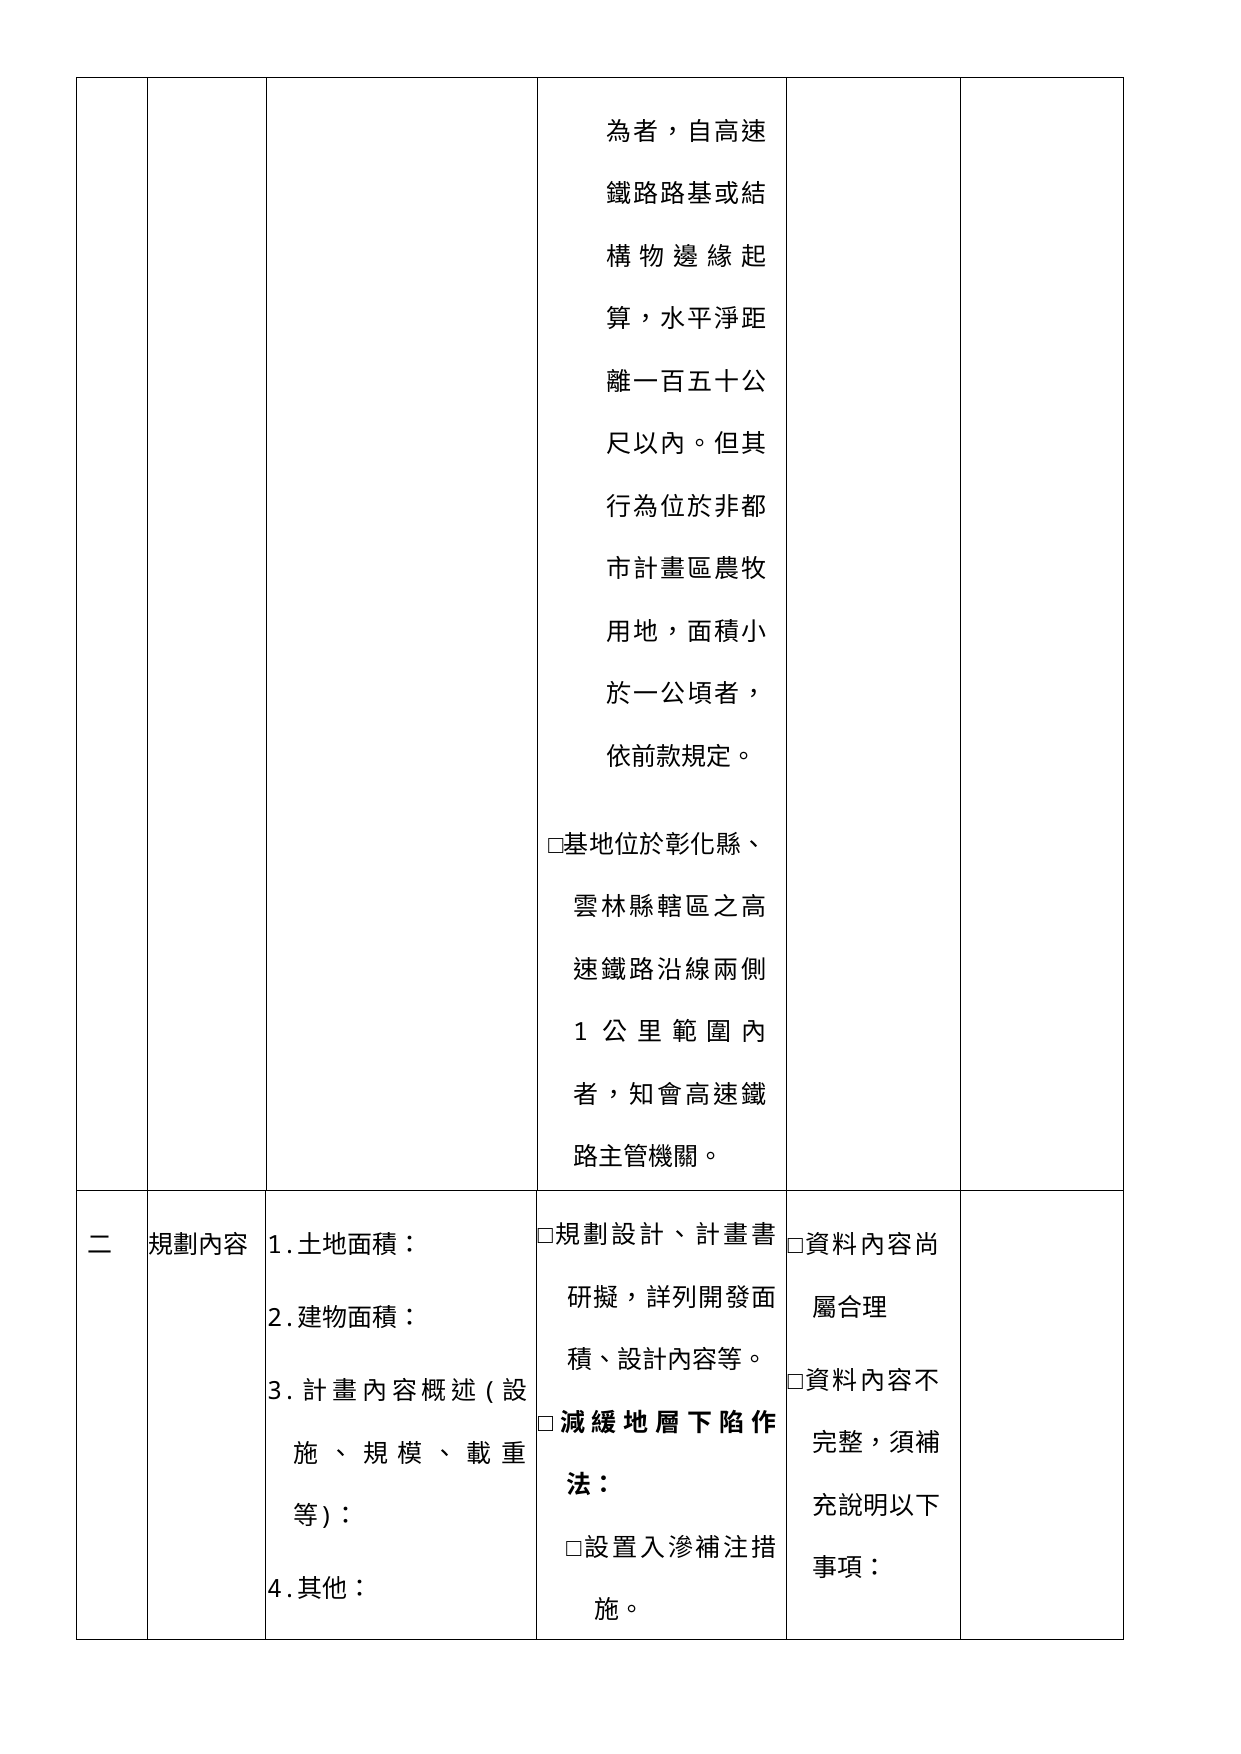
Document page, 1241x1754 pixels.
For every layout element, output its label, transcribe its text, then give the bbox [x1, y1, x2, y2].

table_cell [77, 78, 147, 1190]
table_cell □規劃設計、計畫書研擬，詳列開發面積、設計內容等。 □減緩地層下陷作法： □設置入滲補注措施。 [537, 1191, 786, 1638]
table_cell [148, 78, 266, 1190]
table_cell □資料內容尚屬合理 □資料內容不完整，須補充說明以下事項： [787, 1191, 960, 1638]
table_cell [267, 78, 537, 1190]
table_cell [787, 78, 960, 1190]
table_cell 1.土地面積： 2.建物面積： 3.計畫內容概述(設施、規模、載重等)： 4.其他： [266, 1191, 536, 1638]
table_cell 為者，自高速鐵路路基或結構物邊緣起算，水平淨距離一百五十公尺以內。但其行為位於非都市計畫區農牧用地，面積小於一公頃者，依前款規定。 □基地位於彰化縣、雲林縣轄區之高速鐵路沿線兩側1公里範圍內者，知會高速鐵路主管機關。 [538, 78, 786, 1190]
table_cell 規劃內容 [148, 1191, 265, 1638]
table_cell 二 [77, 1191, 147, 1638]
table_cell [961, 1191, 1123, 1638]
table_cell [961, 78, 1123, 1190]
